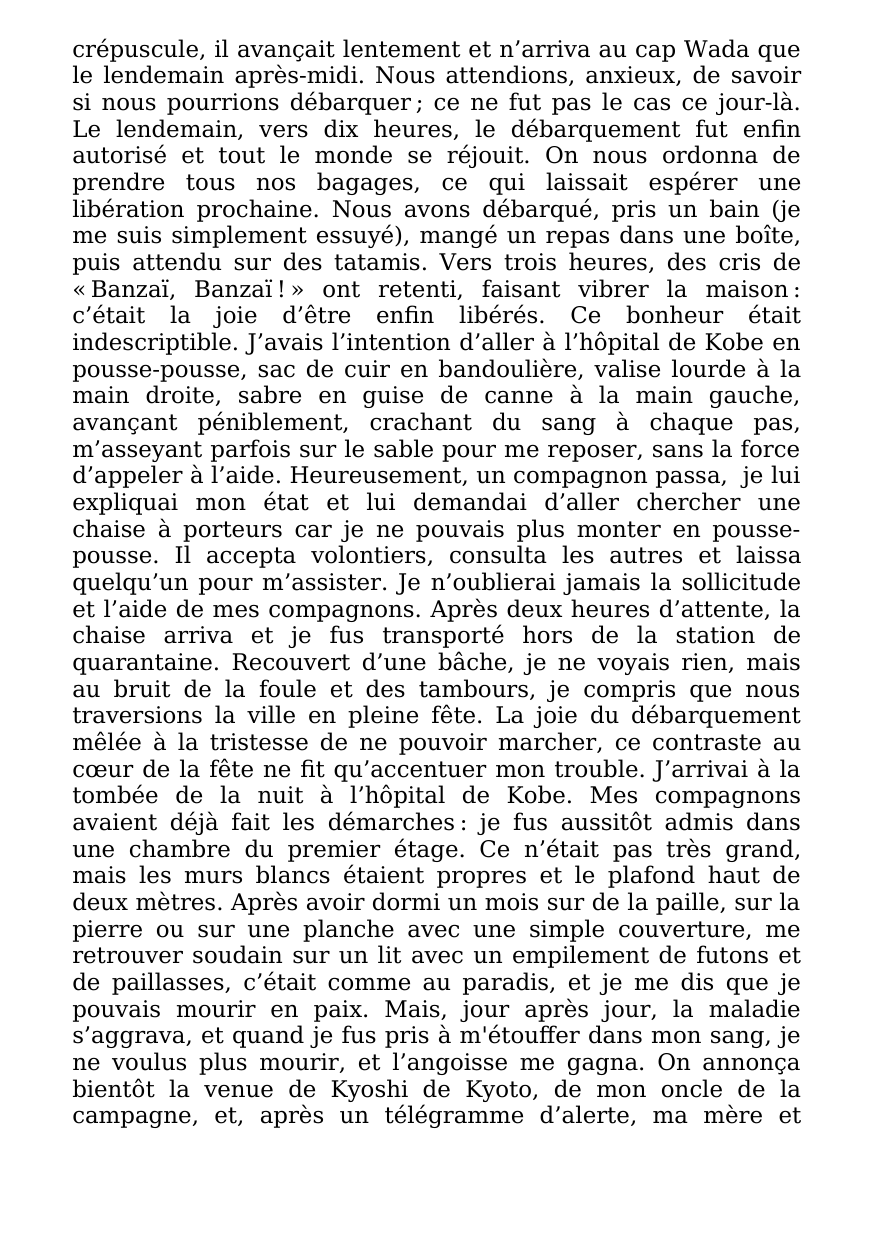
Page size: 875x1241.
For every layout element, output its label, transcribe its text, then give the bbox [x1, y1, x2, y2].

text crépuscule, il avançait lentement et n’arriva au cap Wada que le lendemain après-midi. Nous attendions, anxieux, de savoir si nous pourrions débarquer ; ce ne fut pas le cas ce jour-là. Le lendemain, vers dix heures, le débarquement fut enfin autorisé et tout le monde se réjouit. On nous ordonna de prendre tous nos bagages, ce qui laissait espérer une libération prochaine. Nous avons débarqué, pris un bain (je me suis simplement essuyé), mangé un repas dans une boîte, puis attendu sur des tatamis. Vers trois heures, des cris de « Banzaï, Banzaï ! » ont retenti, faisant vibrer la maison : c’était la joie d’être enfin libérés. Ce bonheur était indescriptible. J’avais l’intention d’aller à l’hôpital de Kobe en pousse-pousse, sac de cuir en bandoulière, valise lourde à la main droite, sabre en guise de canne à la main gauche, avançant péniblement, crachant du sang à chaque pas, m’asseyant parfois sur le sable pour me reposer, sans la force d’appeler à l’aide. Heureusement, un compagnon passa, je lui expliquai mon état et lui demandai d’aller chercher une chaise à porteurs car je ne pouvais plus monter en pousse-pousse. Il accepta volontiers, consulta les autres et laissa quelqu’un pour m’assister. Je n’oublierai jamais la sollicitude et l’aide de mes compagnons. Après deux heures d’attente, la chaise arriva et je fus transporté hors de la station de quarantaine. Recouvert d’une bâche, je ne voyais rien, mais au bruit de la foule et des tambours, je compris que nous traversions la ville en pleine fête. La joie du débarquement mêlée à la tristesse de ne pouvoir marcher, ce contraste au cœur de la fête ne fit qu’accentuer mon trouble. J’arrivai à la tombée de la nuit à l’hôpital de Kobe. Mes compagnons avaient déjà fait les démarches : je fus aussitôt admis dans une chambre du premier étage. Ce n’était pas très grand, mais les murs blancs étaient propres et le plafond haut de deux mètres. Après avoir dormi un mois sur de la paille, sur la pierre ou sur une planche avec une simple couverture, me retrouver soudain sur un lit avec un empilement de futons et de paillasses, c’était comme au paradis, et je me dis que je pouvais mourir en paix. Mais, jour après jour, la maladie s’aggrava, et quand je fus pris à m'étouffer dans mon sang, je ne voulus plus mourir, et l’angoisse me gagna. On annonça bientôt la venue de Kyoshi de Kyoto, de mon oncle de la campagne, et, après un télégramme d’alerte, ma mère et [72, 36, 802, 1129]
